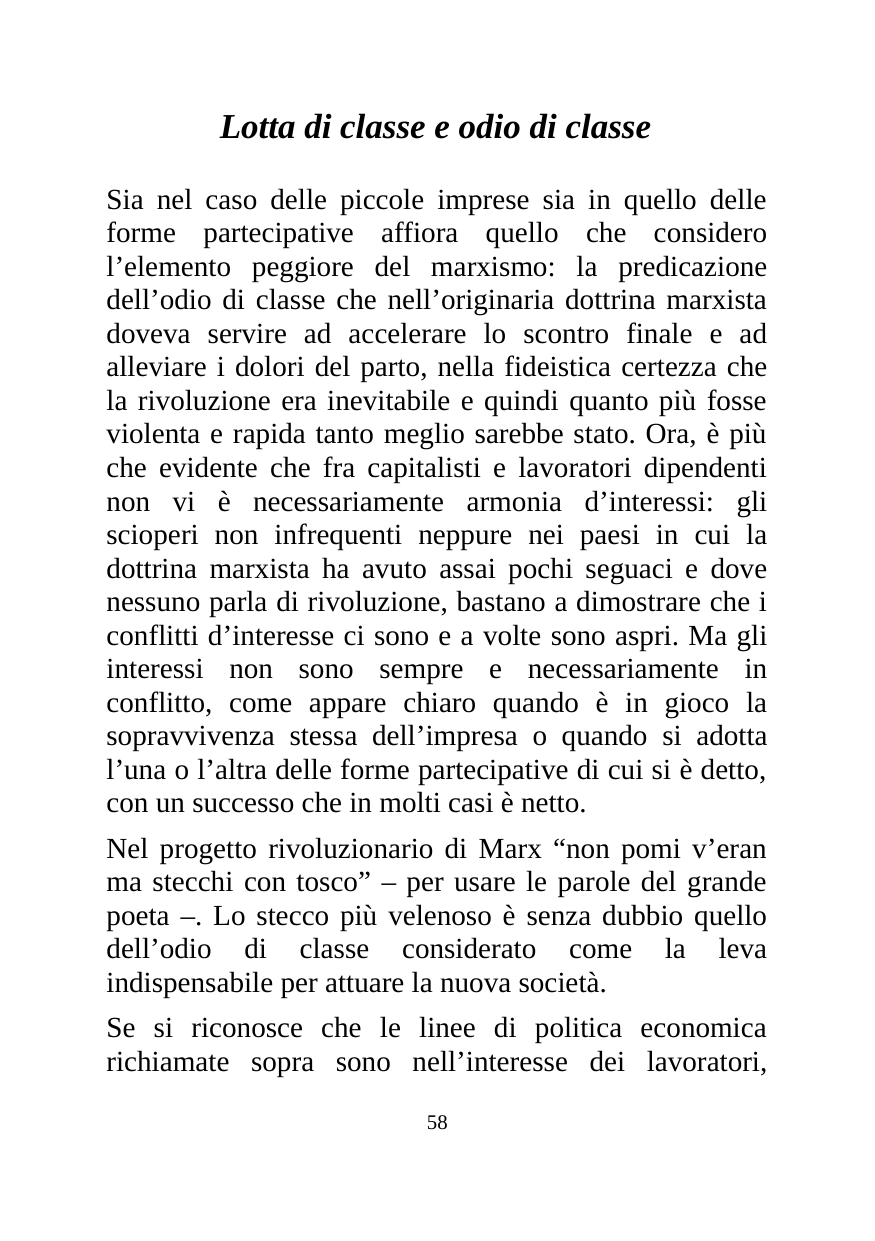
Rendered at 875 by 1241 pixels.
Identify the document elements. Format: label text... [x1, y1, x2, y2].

text Se si riconosce che le linee di politica economica richiamate sopra sono nell’interesse dei lavoratori, [106, 1010, 768, 1077]
text Sia nel caso delle piccole imprese sia in quello delle forme partecipative affiora quello che considero l’elemento peggiore del marxismo: la predicazione dell’odio di classe che nell’originaria dottrina marxista doveva servire ad accelerare lo scontro finale e ad alleviare i dolori del parto, nella fideistica certezza che la rivoluzione era inevitabile e quindi quanto più fosse violenta e rapida tanto meglio sarebbe stato. Ora, è più che evidente che fra capitalisti e lavoratori dipendenti non vi è necessariamente armonia d’interessi: gli scioperi non infrequenti neppure nei paesi in cui la dottrina marxista ha avuto assai pochi seguaci e dove nessuno parla di rivoluzione, bastano a dimostrare che i conflitti d’interesse ci sono e a volte sono aspri. Ma gli interessi non sono sempre e necessariamente in conflitto, come appare chiaro quando è in gioco la sopravvivenza stessa dell’impresa o quando si adotta l’una o l’altra delle forme partecipative di cui si è detto, con un successo che in molti casi è netto. [106, 182, 768, 819]
subtitle Lotta di classe e odio di classe [106, 106, 768, 146]
text Nel progetto rivoluzionario di Marx “non pomi v’eran ma stecchi con tosco” – per usare le parole del grande poeta –. Lo stecco più velenoso è senza dubbio quello dell’odio di classe considerato come la leva indispensabile per attuare la nuova società. [106, 831, 768, 999]
